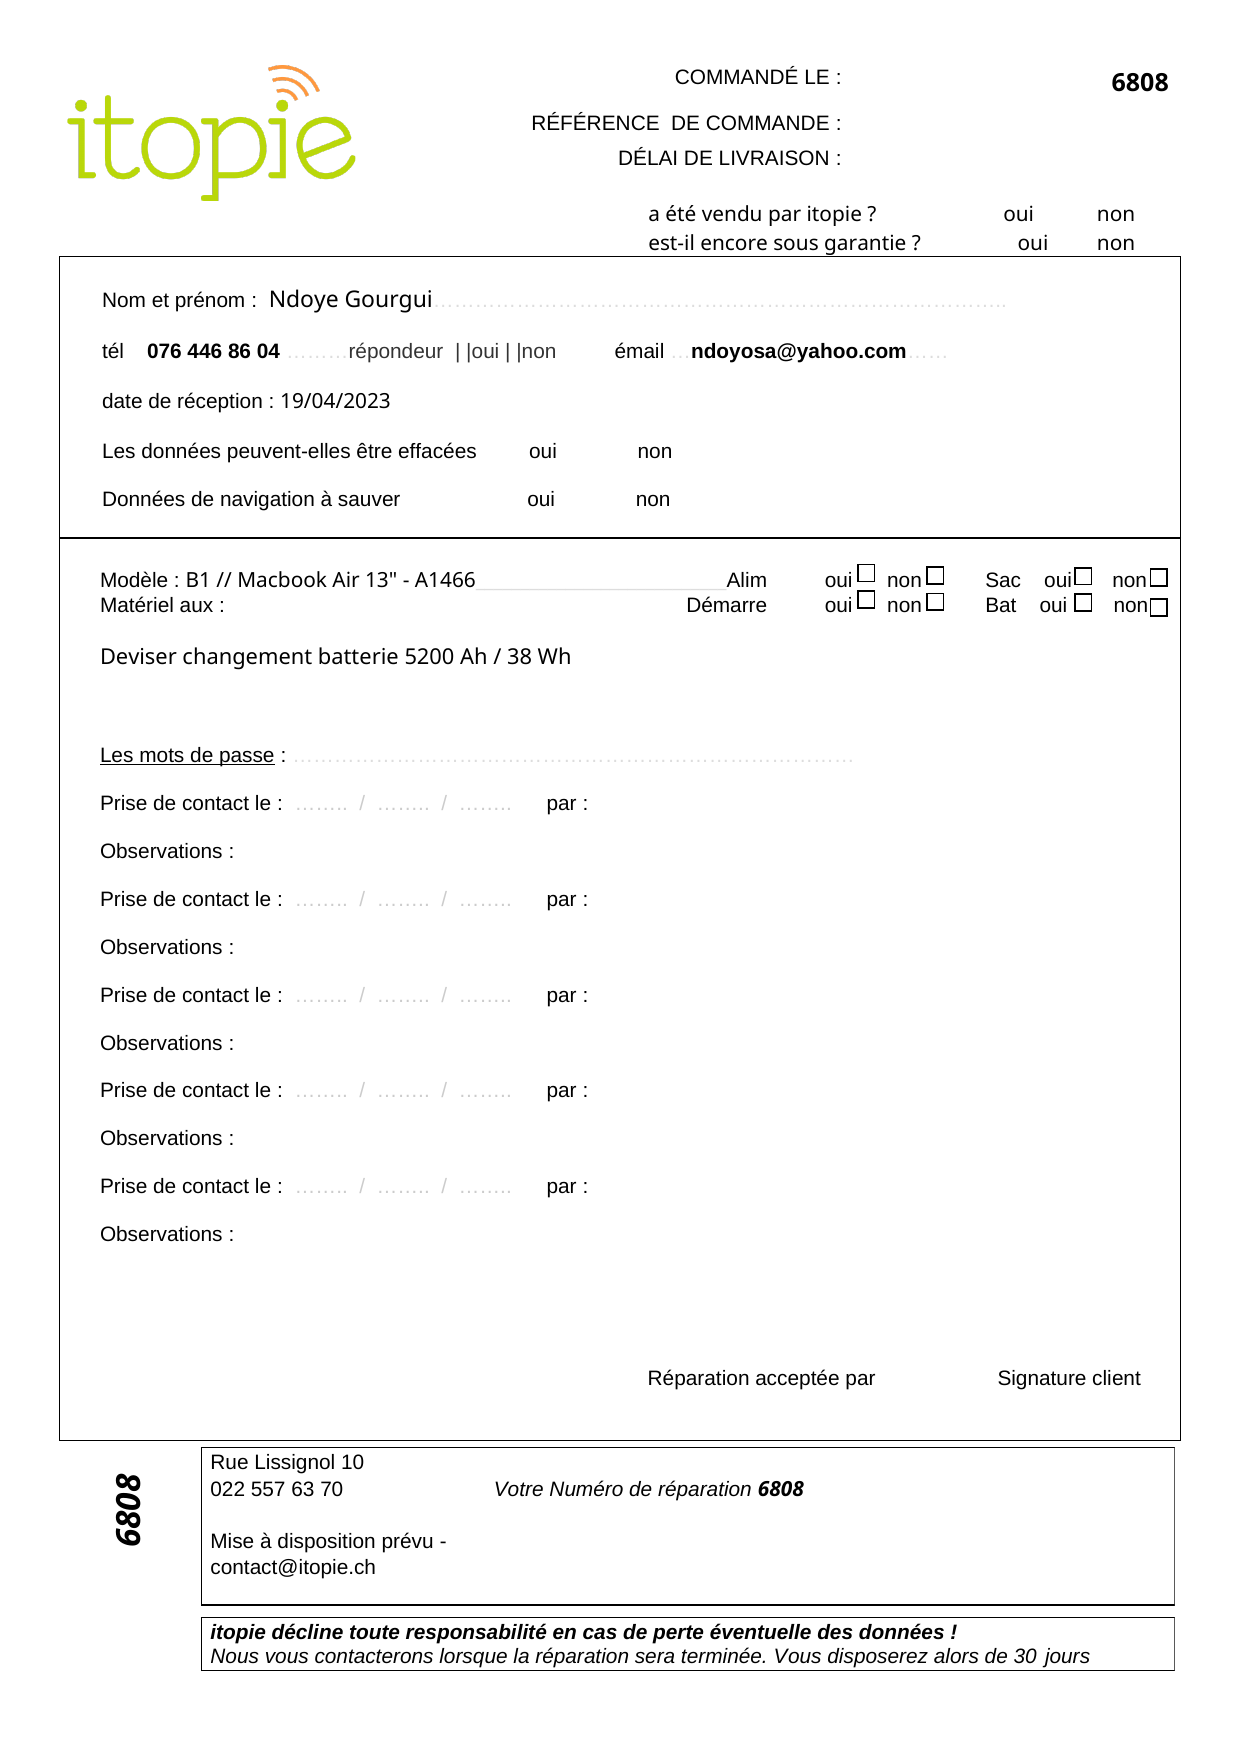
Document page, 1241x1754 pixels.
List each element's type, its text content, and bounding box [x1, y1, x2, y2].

table_header COMMANDÉ LE : [490, 59, 847, 104]
table_cell itopie décline toute responsabilité en cas de perte éventuelle des données ! Nous vous contacterons lorsque la réparation sera terminée. Vous disposerez alors de 30 jours [195, 1611, 1180, 1677]
table_header Rue Lissignol 10 022 557 63 70 Votre Numéro de réparation 6808 Mise à disposition prévu - contact@itopie.ch [195, 1441, 1180, 1611]
table_header 6808 [847, 59, 1180, 104]
text Observations : [60, 836, 1180, 863]
text Modèle : B1 // Macbook Air 13" - A1466 Alim oui non Sac oui non [879, 562, 925, 590]
text a été vendu par itopie ? oui non [59, 199, 1181, 228]
text est-il encore sous garantie ? oui non [59, 228, 1181, 256]
table_cell RÉFÉRENCE DE COMMANDE : [490, 105, 847, 140]
table_cell [847, 105, 1180, 140]
table_cell DÉLAI DE LIVRAISON : [490, 140, 847, 175]
text Prise de contact le : …….. / …….. / …….. par : [60, 788, 1180, 815]
text date de réception : 19/04/2023 [60, 383, 1180, 415]
text Observations : [60, 1123, 1180, 1150]
text Nom et prénom : Ndoye Gourgui……………………………………………………………………….. [60, 280, 1180, 314]
text Données de navigation à sauver oui non [60, 484, 1180, 511]
table_header 6808 [59, 1441, 195, 1677]
text Observations : [60, 1219, 1180, 1246]
table_cell [847, 140, 1180, 175]
picture [67, 65, 356, 201]
text Observations : [60, 931, 1180, 958]
text Modèle : B1 // Macbook Air 13" - A1466 Alim oui non Sac oui non [60, 562, 856, 590]
text Réparation acceptée par Signature client [60, 1363, 1180, 1390]
text tél 076 446 86 04 ………répondeur | |oui | |non émail …ndoyosa@yahoo.com…… [60, 335, 1180, 362]
text Deviser changement batterie 5200 Ah / 38 Wh [60, 638, 1180, 671]
text Prise de contact le : …….. / …….. / …….. par : [60, 883, 1180, 911]
text Prise de contact le : …….. / …….. / …….. par : [60, 979, 1180, 1006]
text Matériel aux : Démarre oui non Bat oui non [60, 590, 1180, 617]
text Prise de contact le : …….. / …….. / …….. par : [60, 1171, 1180, 1198]
text Prise de contact le : …….. / …….. / …….. par : [60, 1075, 1180, 1102]
text Modèle : B1 // Macbook Air 13" - A1466 Alim oui non Sac oui non [948, 562, 1180, 590]
text Les données peuvent-elles être effacées oui non [60, 436, 1180, 463]
text Les mots de passe : ……………………………………………………………………… [60, 740, 1180, 767]
text Observations : [60, 1027, 1180, 1054]
